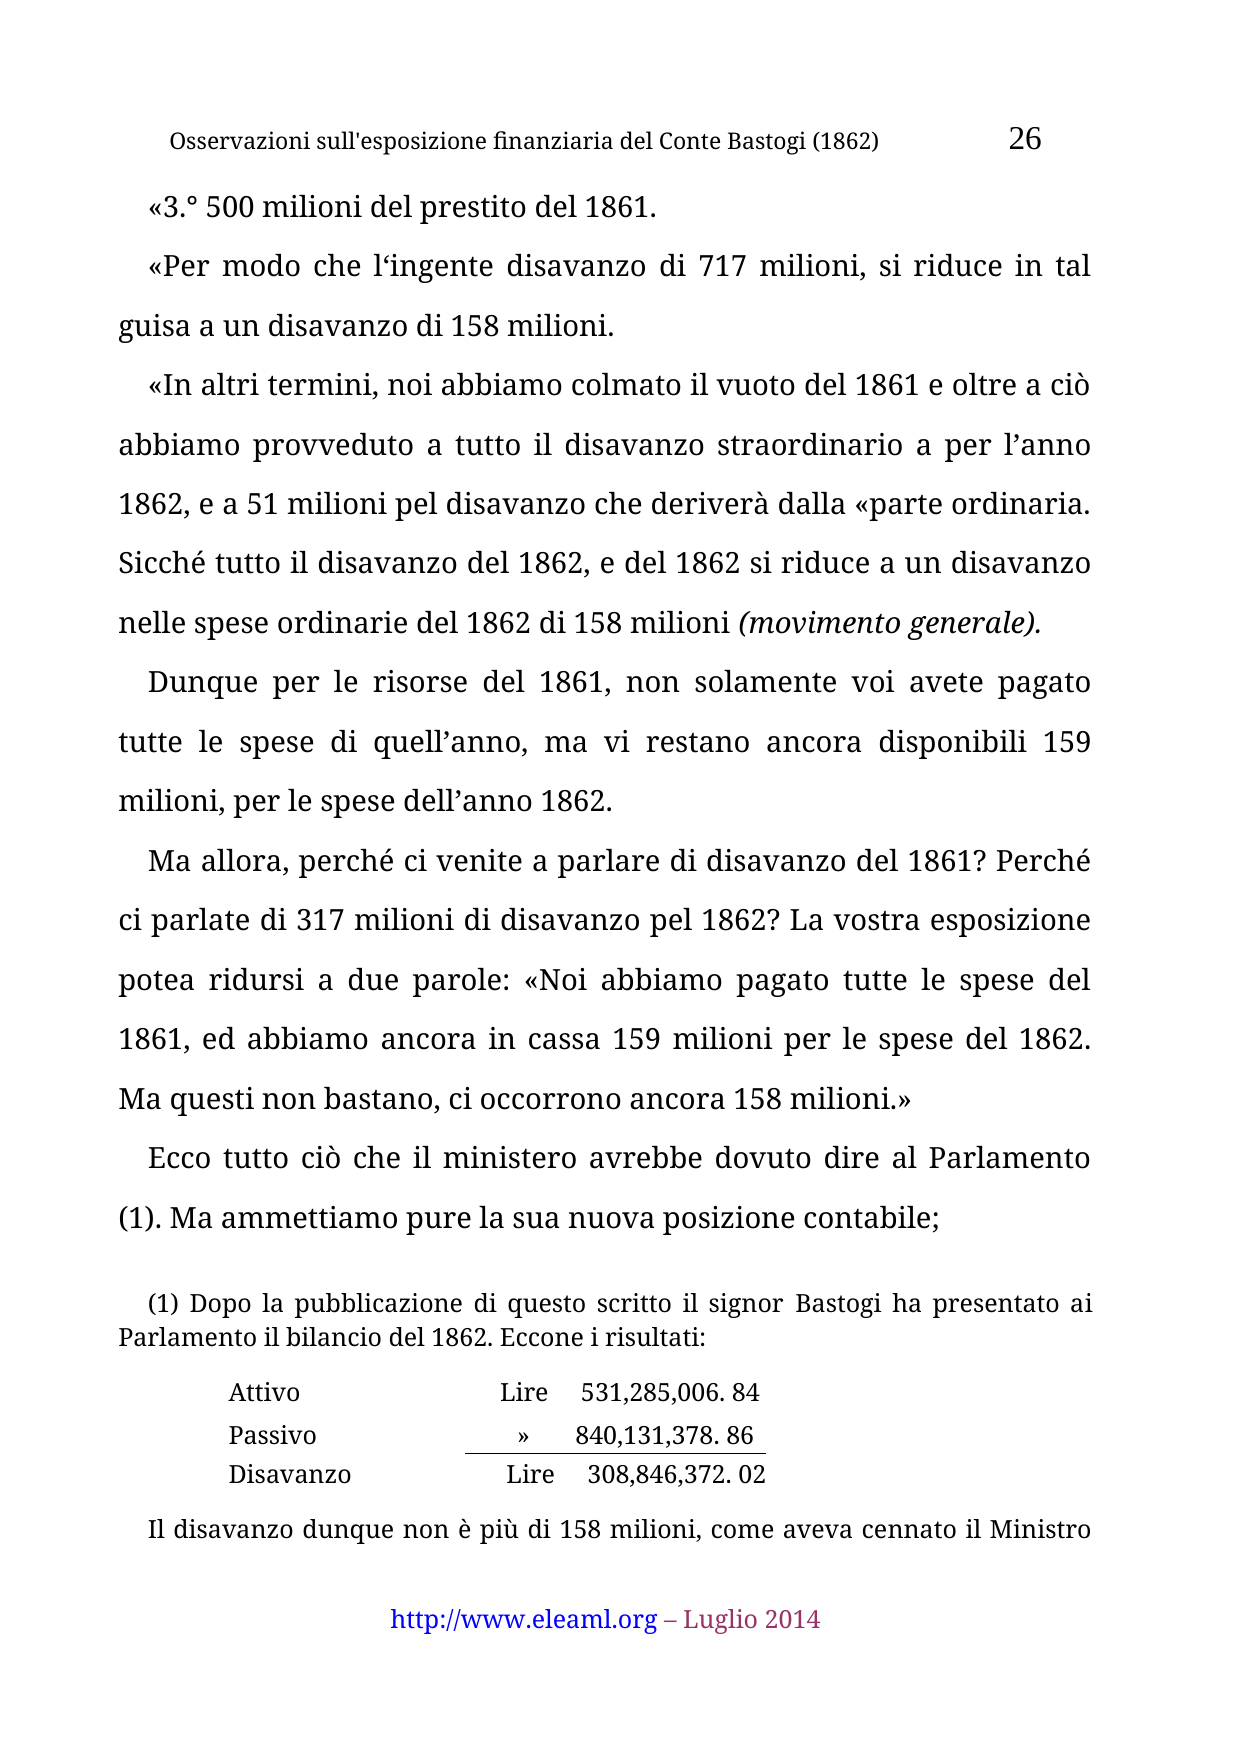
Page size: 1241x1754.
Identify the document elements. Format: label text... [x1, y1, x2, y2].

text «3.° 500 milioni del prestito del 1861. [118, 186, 1093, 226]
table_cell » 840,131,378. 86 [465, 1412, 766, 1453]
text Il disavanzo dunque non è più di 158 milioni, come aveva cennato il Ministro [118, 1512, 1093, 1546]
table_cell Disavanzo [199, 1453, 465, 1494]
text Ma allora, perché ci venite a parlare di disavanzo del 1861? Perché ci parlate di 317 milioni di disavanzo pel 1862? La vostra esposizione potea ridursi a due parole: «Noi abbiamo pagato tutte le spese del 1861, ed abbiamo ancora in cassa 159 milioni per le spese del 1862. Ma questi non bastano, ci occorrono ancora 158 milioni.» [118, 840, 1093, 1118]
text (1) Dopo la pubblicazione di questo scritto il signor Bastogi ha presentato ai Parlamento il bilancio del 1862. Eccone i risultati: [118, 1285, 1093, 1353]
table_header Attivo [199, 1371, 465, 1412]
table_cell Passivo [199, 1412, 465, 1453]
table_cell Lire 308,846,372. 02 [465, 1454, 766, 1494]
text Ecco tutto ciò che il ministero avrebbe dovuto dire al Parlamento (1). Ma ammettiamo pure la sua nuova posizione contabile; [118, 1138, 1093, 1237]
table_header Lire 531,285,006. 84 [465, 1371, 766, 1412]
text «Per modo che l‘ingente disavanzo di 717 milioni, si riduce in tal guisa a un disavanzo di 158 milioni. [118, 245, 1093, 344]
text «In altri termini, noi abbiamo colmato il vuoto del 1861 e oltre a ciò abbiamo provveduto a tutto il disavanzo straordinario a per l’anno 1862, e a 51 milioni pel disavanzo che deriverà dalla «parte ordinaria. Sicché tutto il disavanzo del 1862, e del 1862 si riduce a un disavanzo nelle spese ordinarie del 1862 di 158 milioni (movimento generale). [118, 364, 1093, 642]
text Dunque per le risorse del 1861, non solamente voi avete pagato tutte le spese di quell’anno, ma vi restano ancora disponibili 159 milioni, per le spese dell’anno 1862. [118, 662, 1093, 820]
